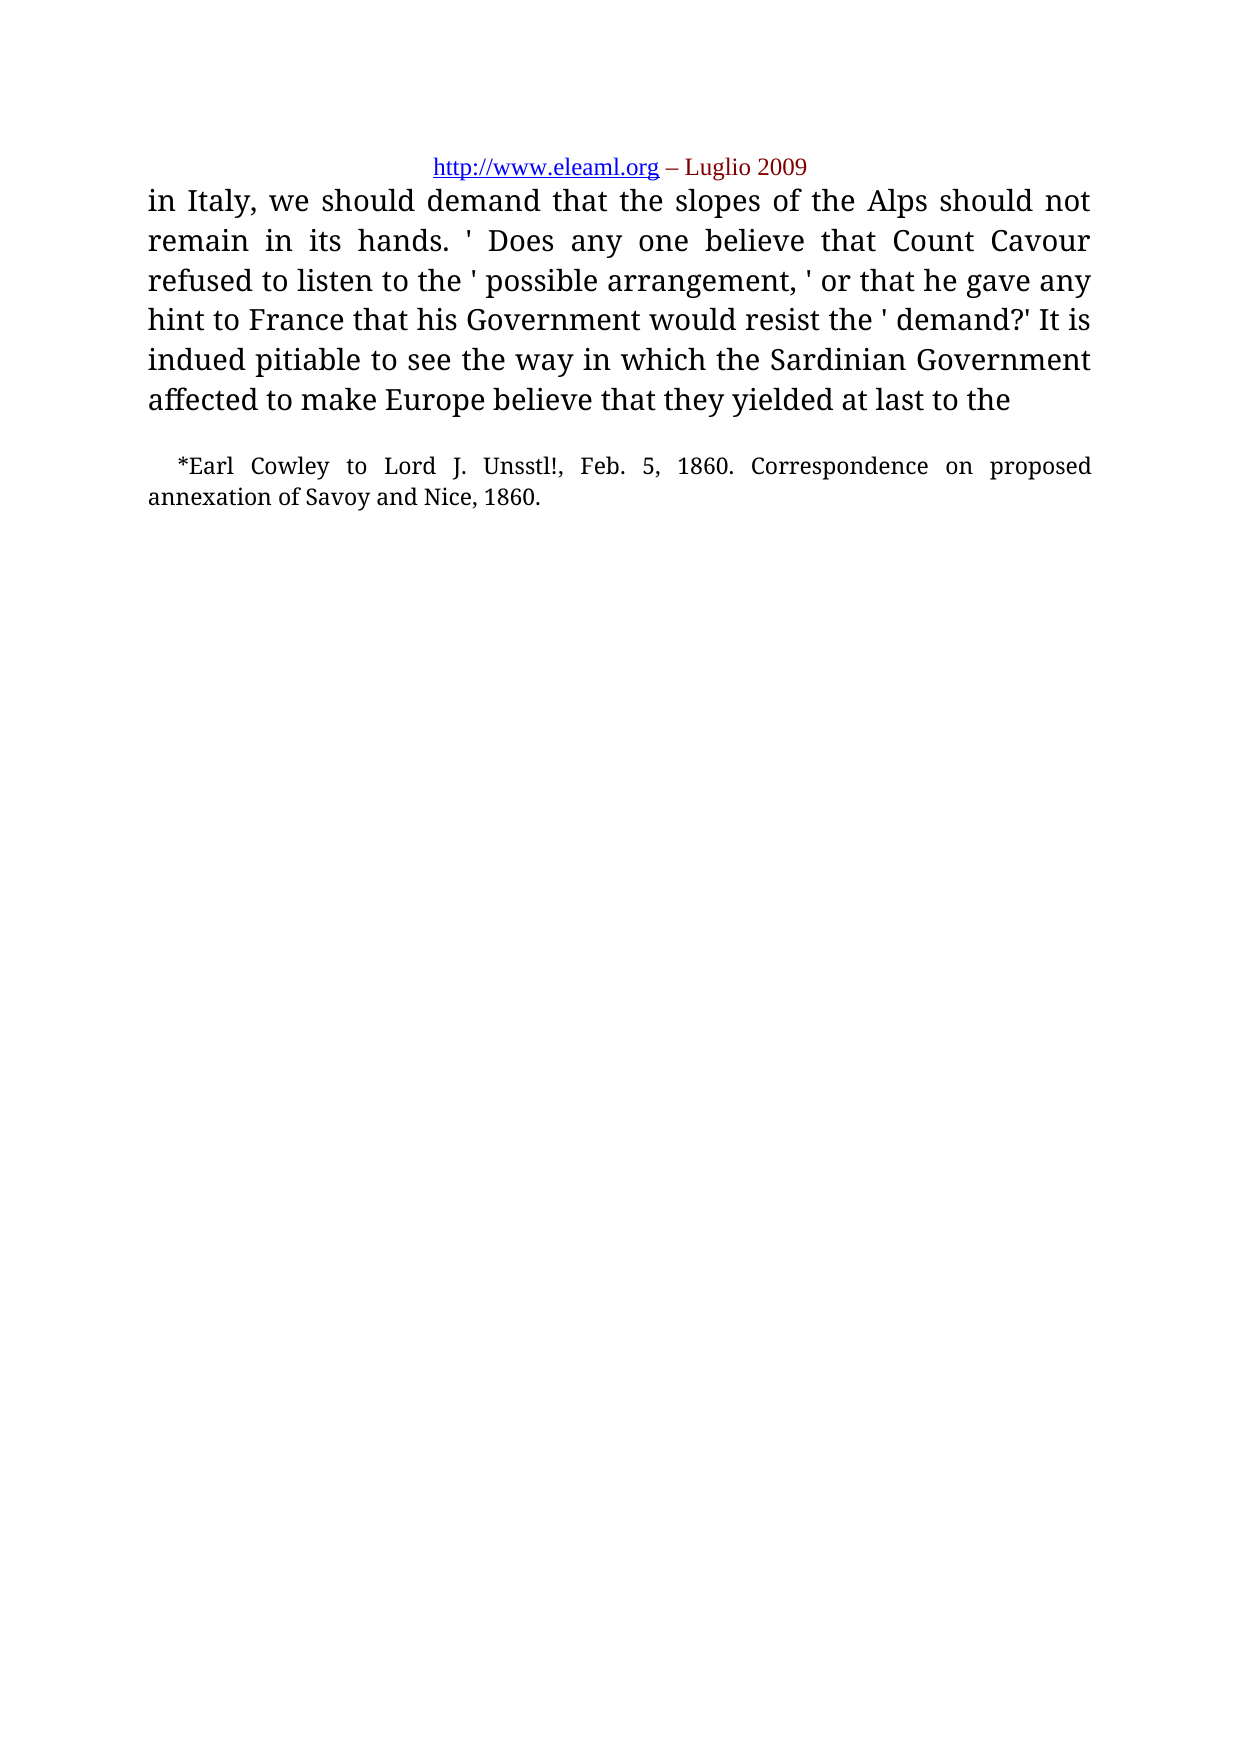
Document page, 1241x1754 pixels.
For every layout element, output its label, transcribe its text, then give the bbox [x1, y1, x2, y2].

text *Earl Cowley to Lord J. Unsstl!, Feb. 5, 1860. Correspondence on proposed annexation of Savoy and Nice, 1860. [148, 450, 1093, 512]
text in Italy, we should demand that the slopes of the Alps should not remain in its hands. ' Does any one believe that Count Cavour refused to listen to the ' possible arrangement, ' or that he gave any hint to France that his Government would resist the ' demand?' It is indued pitiable to see the way in which the Sardinian Government affected to make Europe believe that they yielded at last to the [148, 181, 1093, 419]
